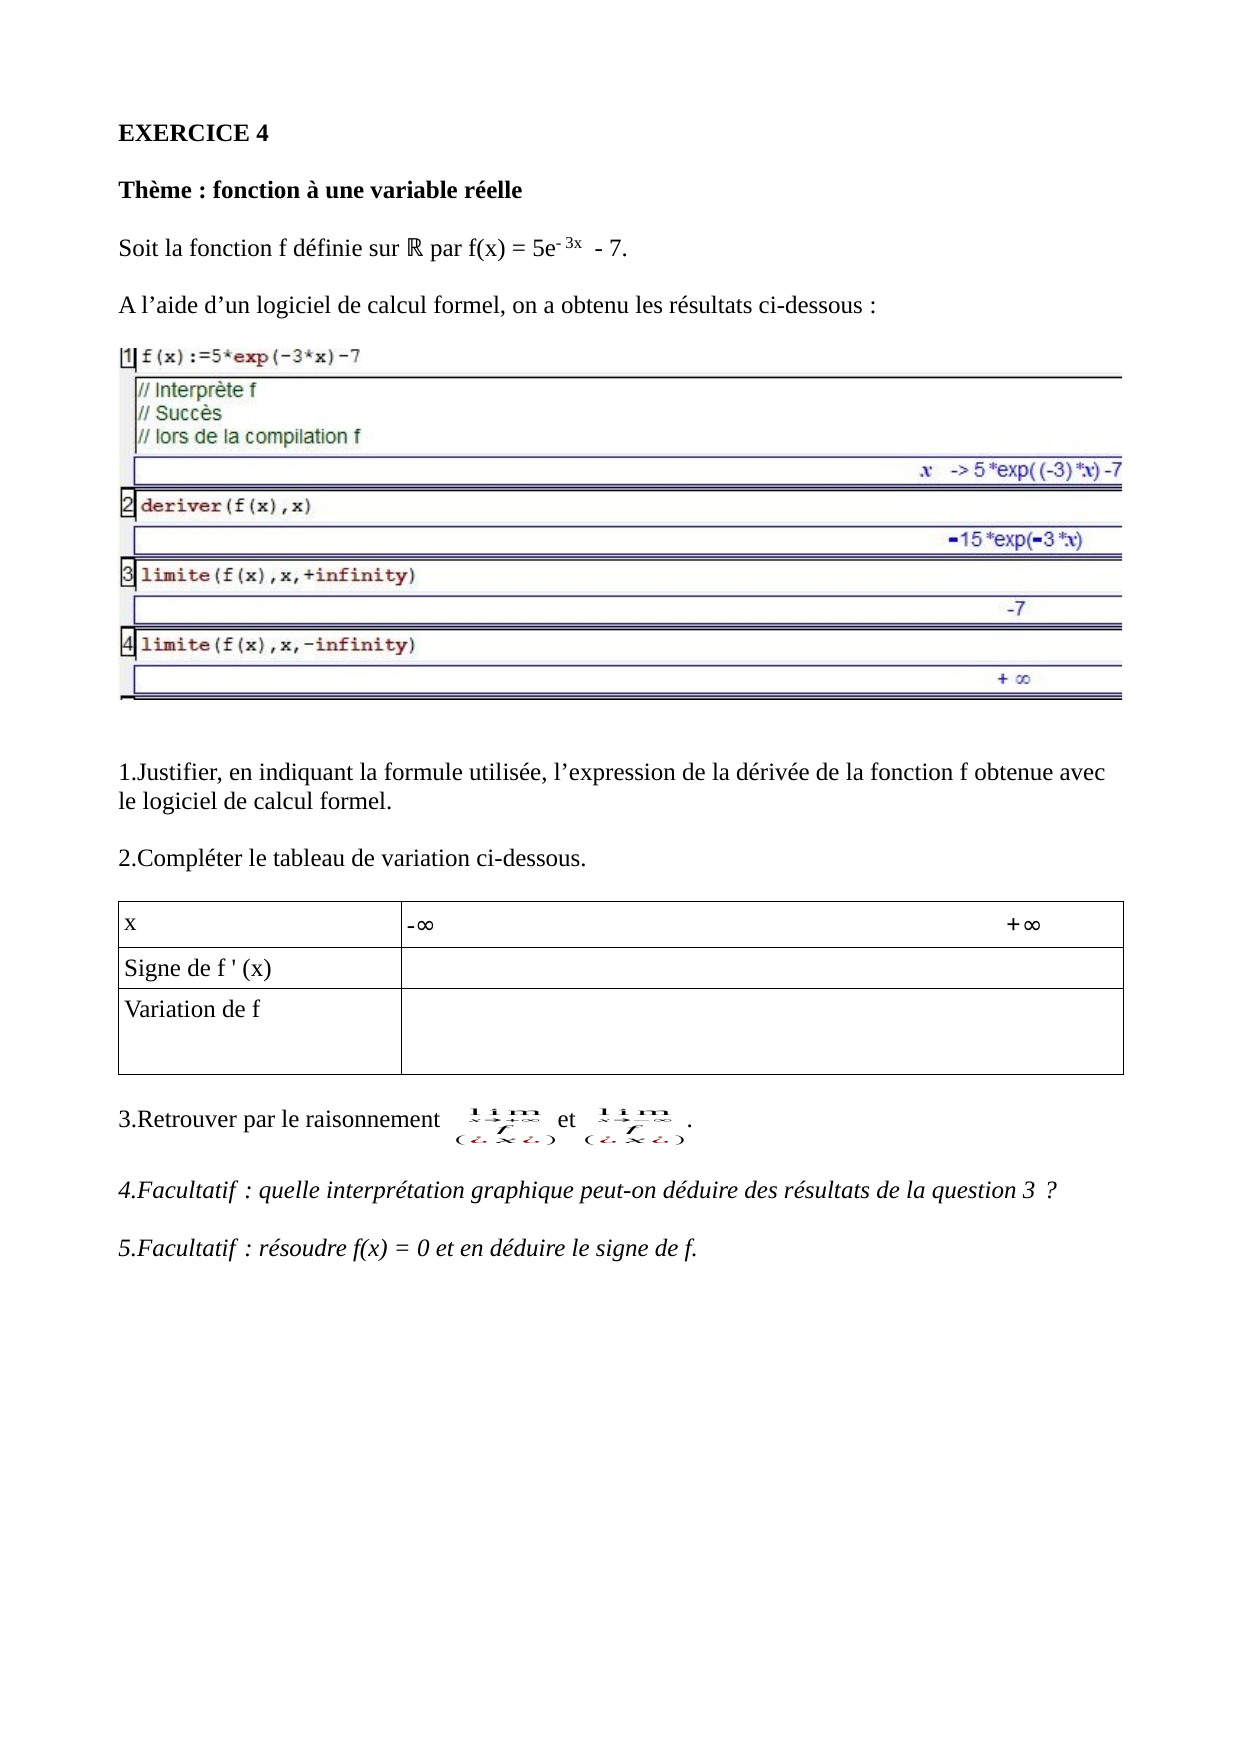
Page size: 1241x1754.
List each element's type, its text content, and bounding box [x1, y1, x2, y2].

list Facultatif : résoudre f(x) = 0 et en déduire le signe de f. [118, 1233, 1122, 1262]
text EXERCICE 4 [118, 118, 1122, 147]
table_cell Signe de f ' (x) [119, 948, 401, 988]
table_header -∞ +∞ [402, 902, 1123, 947]
list Justifier, en indiquant la formule utilisée, l’expression de la dérivée de la fonction f obtenue avec le logiciel de calcul formel. [118, 757, 1122, 814]
text Soit la fonction f définie sur ℝ par f(x) = 5e- 3x - 7. [118, 233, 1122, 262]
list Facultatif : quelle interprétation graphique peut-on déduire des résultats de la question 3 ? [118, 1175, 1122, 1204]
table_cell Variation de f [119, 989, 401, 1074]
text Thème : fonction à une variable réelle [118, 176, 1122, 204]
list Compléter le tableau de variation ci-dessous. [118, 843, 1122, 872]
text A l’aide d’un logiciel de calcul formel, on a obtenu les résultats ci-dessous : [118, 291, 1122, 319]
table_header x [119, 902, 401, 947]
table_cell [402, 989, 1123, 1074]
list Retrouver par le raisonnement et . [118, 1104, 1122, 1147]
table_cell [402, 948, 1123, 988]
